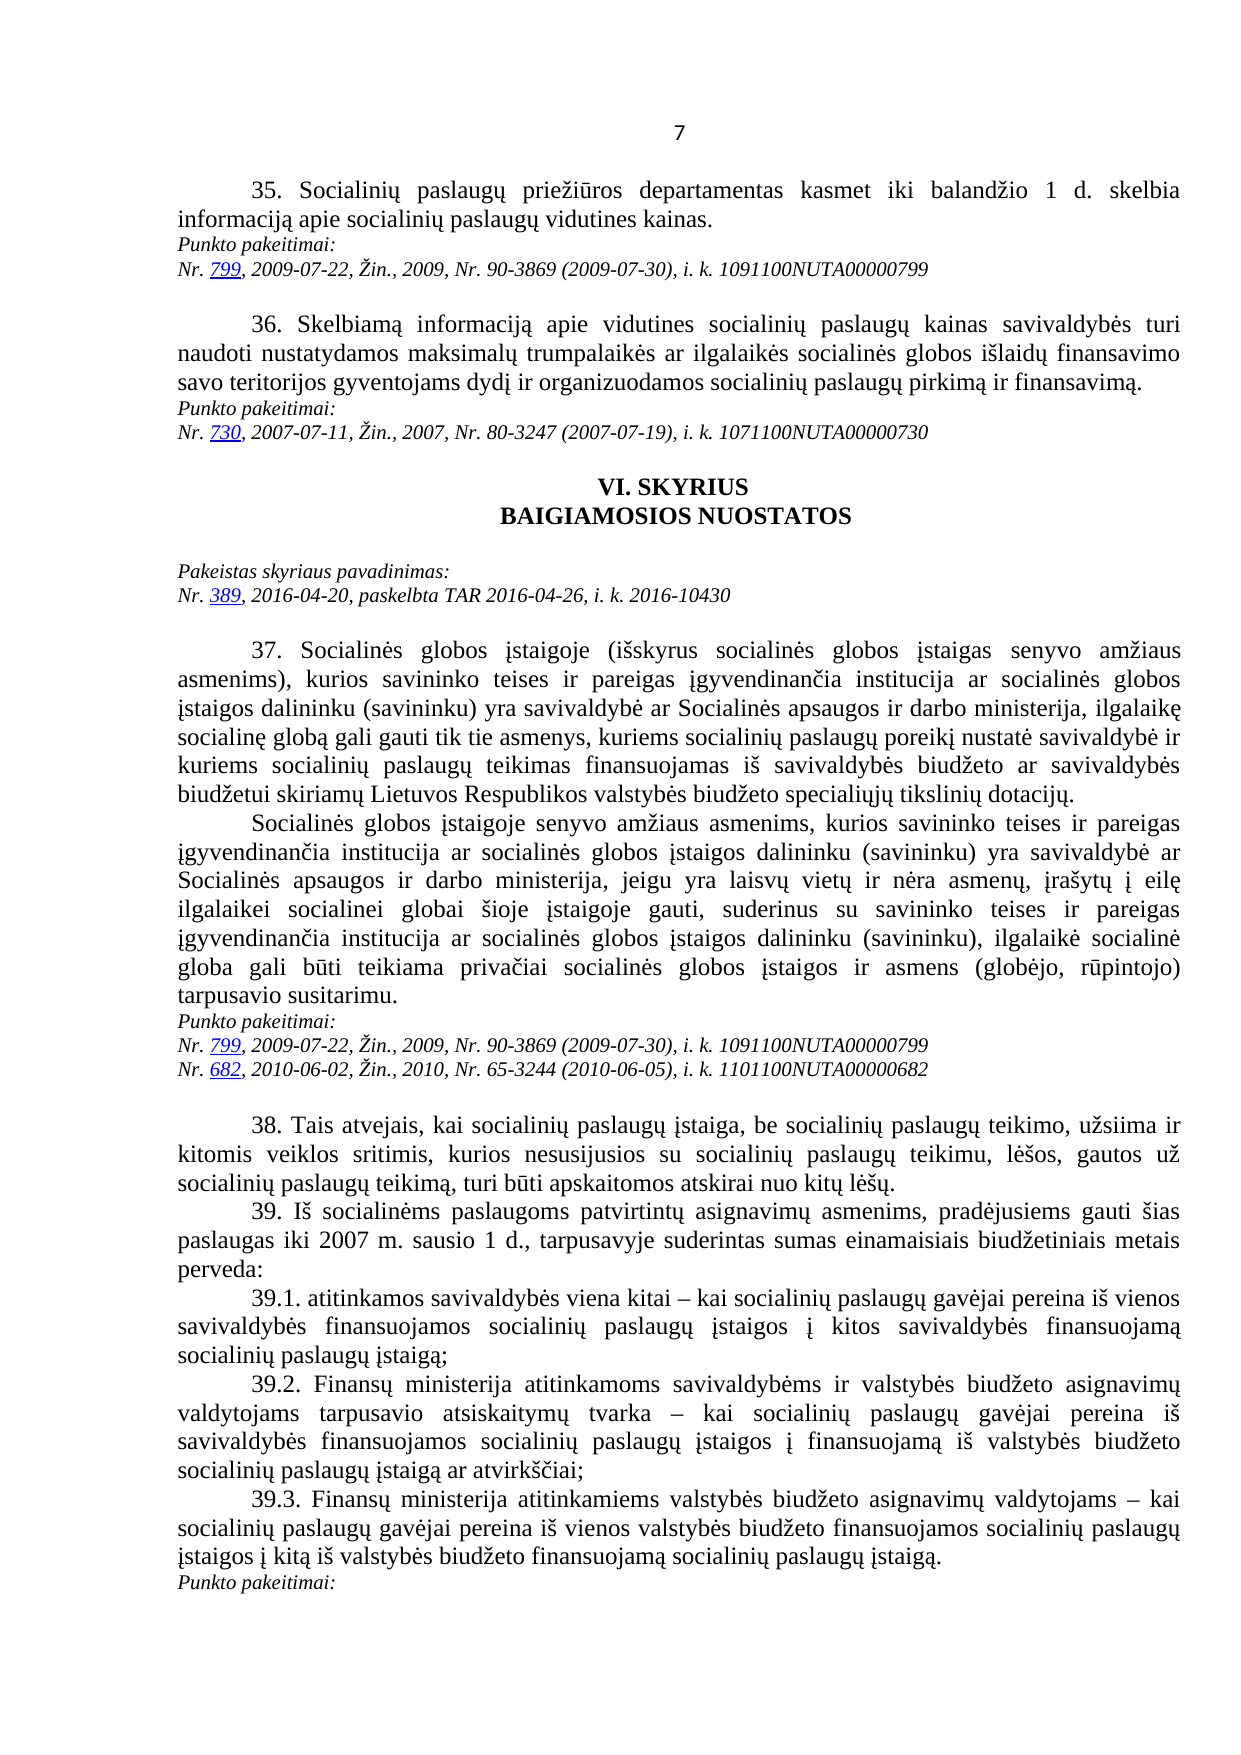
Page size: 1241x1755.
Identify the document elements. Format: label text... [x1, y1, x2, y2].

text Punkto pakeitimai: [177, 1570, 1181, 1594]
text 38. Tais atvejais, kai socialinių paslaugų įstaiga, be socialinių paslaugų teikimo, užsiima ir kitomis veiklos sritimis, kurios nesusijusios su socialinių paslaugų teikimu, lėšos, gautos už socialinių paslaugų teikimą, turi būti apskaitomos atskirai nuo kitų lėšų. [177, 1110, 1181, 1196]
text 39. Iš socialinėms paslaugoms patvirtintų asignavimų asmenims, pradėjusiems gauti šias paslaugas iki 2007 m. sausio 1 d., tarpusavyje suderintas sumas einamaisiais biudžetiniais metais perveda: [177, 1196, 1181, 1283]
text 39.2. Finansų ministerija atitinkamoms savivaldybėms ir valstybės biudžeto asignavimų valdytojams tarpusavio atsiskaitymų tvarka – kai socialinių paslaugų gavėjai pereina iš savivaldybės finansuojamos socialinių paslaugų įstaigos į finansuojamą iš valstybės biudžeto socialinių paslaugų įstaigą ar atvirkščiai; [177, 1369, 1181, 1484]
text Nr. 389, 2016-04-20, paskelbta TAR 2016-04-26, i. k. 2016-10430 [177, 583, 1181, 607]
text Punkto pakeitimai: [177, 396, 1181, 419]
text 39.3. Finansų ministerija atitinkamiems valstybės biudžeto asignavimų valdytojams – kai socialinių paslaugų gavėjai pereina iš vienos valstybės biudžeto finansuojamos socialinių paslaugų įstaigos į kitą iš valstybės biudžeto finansuojamą socialinių paslaugų įstaigą. [177, 1484, 1181, 1570]
text Nr. 799, 2009-07-22, Žin., 2009, Nr. 90-3869 (2009-07-30), i. k. 1091100NUTA00000799 [177, 1033, 1181, 1057]
text 39.1. atitinkamos savivaldybės viena kitai – kai socialinių paslaugų gavėjai pereina iš vienos savivaldybės finansuojamos socialinių paslaugų įstaigos į kitos savivaldybės finansuojamą socialinių paslaugų įstaigą; [177, 1283, 1181, 1369]
text Socialinės globos įstaigoje senyvo amžiaus asmenims, kurios savininko teises ir pareigas įgyvendinančia institucija ar socialinės globos įstaigos dalininku (savininku) yra savivaldybė ar Socialinės apsaugos ir darbo ministerija, jeigu yra laisvų vietų ir nėra asmenų, įrašytų į eilę ilgalaikei socialinei globai šioje įstaigoje gauti, suderinus su savininko teises ir pareigas įgyvendinančia institucija ar socialinės globos įstaigos dalininku (savininku), ilgalaikė socialinė globa gali būti teikiama privačiai socialinės globos įstaigos ir asmens (globėjo, rūpintojo) tarpusavio susitarimu. [177, 808, 1181, 1009]
text Punkto pakeitimai: [177, 1009, 1181, 1033]
text Nr. 730, 2007-07-11, Žin., 2007, Nr. 80-3247 (2007-07-19), i. k. 1071100NUTA00000730 [177, 419, 1181, 444]
text Nr. 799, 2009-07-22, Žin., 2009, Nr. 90-3869 (2009-07-30), i. k. 1091100NUTA00000799 [177, 256, 1181, 281]
text 37. Socialinės globos įstaigoje (išskyrus socialinės globos įstaigas senyvo amžiaus asmenims), kurios savininko teises ir pareigas įgyvendinančia institucija ar socialinės globos įstaigos dalininku (savininku) yra savivaldybė ar Socialinės apsaugos ir darbo ministerija, ilgalaikę socialinę globą gali gauti tik tie asmenys, kuriems socialinių paslaugų poreikį nustatė savivaldybė ir kuriems socialinių paslaugų teikimas finansuojamas iš savivaldybės biudžeto ar savivaldybės biudžetui skiriamų Lietuvos Respublikos valstybės biudžeto specialiųjų tikslinių dotacijų. [177, 636, 1181, 808]
text 36. Skelbiamą informaciją apie vidutines socialinių paslaugų kainas savivaldybės turi naudoti nustatydamos maksimalų trumpalaikės ar ilgalaikės socialinės globos išlaidų finansavimo savo teritorijos gyventojams dydį ir organizuodamos socialinių paslaugų pirkimą ir finansavimą. [177, 309, 1181, 396]
text Nr. 682, 2010-06-02, Žin., 2010, Nr. 65-3244 (2010-06-05), i. k. 1101100NUTA00000682 [177, 1057, 1181, 1081]
text Pakeistas skyriaus pavadinimas: [177, 559, 1181, 583]
text Punkto pakeitimai: [177, 232, 1181, 256]
text VI. SKYRIUS BAIGIAMOSIOS NUOSTATOS [177, 472, 1181, 530]
text 35. Socialinių paslaugų priežiūros departamentas kasmet iki balandžio 1 d. skelbia informaciją apie socialinių paslaugų vidutines kainas. [177, 175, 1181, 232]
